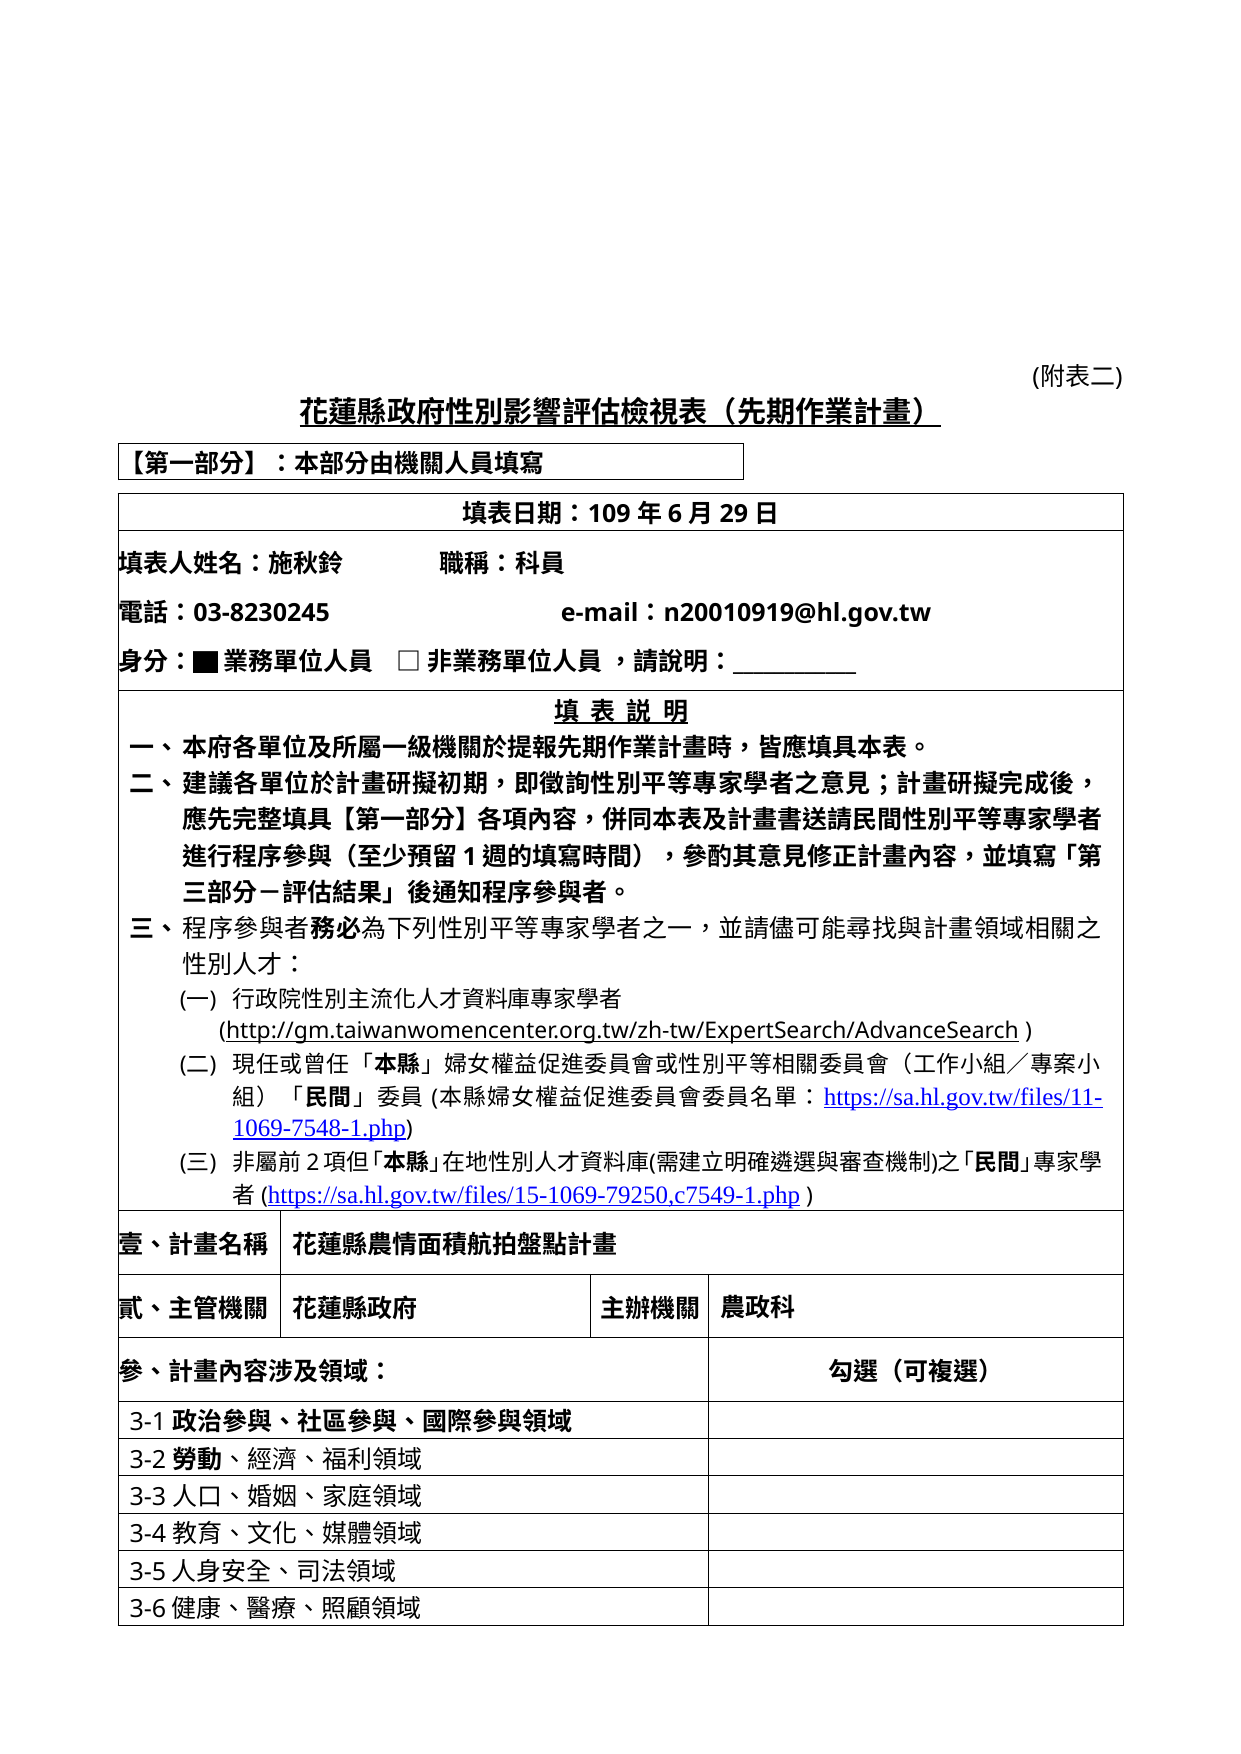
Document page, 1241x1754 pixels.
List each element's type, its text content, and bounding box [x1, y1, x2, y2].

table_cell 3-2 勞動、經濟、福利領域 [119, 1439, 708, 1475]
table_cell 貳、主管機關 [119, 1275, 280, 1337]
table_cell [709, 1588, 1123, 1624]
table_cell 3-3 人口、婚姻、家庭領域 [119, 1476, 708, 1513]
table_cell [709, 1439, 1123, 1475]
table_cell 壹、計畫名稱 [119, 1211, 280, 1274]
table_cell 3-5人身安全、司法領域 [119, 1551, 708, 1587]
table_cell 主辦機關 [591, 1275, 708, 1337]
table_cell [709, 1402, 1123, 1438]
text (附表二) [118, 357, 1122, 393]
table_cell 3-1 政治參與、社區參與、國際參與領域 [119, 1402, 708, 1438]
text [744, 443, 1097, 480]
table_cell [709, 1551, 1123, 1587]
table_cell 3-4 教育、文化、媒體領域 [119, 1514, 708, 1550]
table_cell 參、計畫內容涉及領域： [119, 1338, 708, 1401]
table_cell 填表人姓名：施秋鈴 職稱：科員 電話：03-8230245 e-mail：n20010919@hl.gov.tw 身分：▇ 業務單位人員 □ 非業務單位人員 ，請說明：____________ [119, 531, 1123, 690]
table_cell [709, 1514, 1123, 1550]
table_header 填表日期：109 年 6 月 29 日 [119, 494, 1123, 530]
table_cell 填 表 説 明 本府各單位及所屬一級機關於提報先期作業計畫時，皆應填具本表。 建議各單位於計畫研擬初期，即徵詢性別平等專家學者之意見；計畫研擬完成後，應先完整填具【第一部分】各項內容，併同本表及計畫書送請民間性別平等專家學者進行程序參與（至少預留1週的填寫時間），參酌其意見修正計畫內容，並填寫「第三部分－評估結果」後通知程序參與者。 程序參與者務必為下列性別平等專家學者之一，並請儘可能尋找與計畫領域相關之性別人才： 行政院性別主流化人才資料庫專家學者 (http://gm.taiwanwomencenter.org.tw/zh-tw/ExpertSearch/AdvanceSearch ) 現任或曾任「本縣」婦女權益促進委員會或性別平等相關委員會（工作小組／專案小組）「民間」委員 (本縣婦女權益促進委員會委員名單：https://sa.hl.gov.tw/files/11-1069-7548-1.php) 非屬前2項但「本縣」在地性別人才資料庫(需建立明確遴選與審查機制)之「民間」專家學者 (https://sa.hl.gov.tw/files/15-1069-79250,c7549-1.php ) [119, 691, 1123, 1210]
table_cell [709, 1476, 1123, 1513]
table_cell 花蓮縣政府 [281, 1275, 590, 1337]
table_cell 3-6健康、醫療、照顧領域 [119, 1588, 708, 1624]
text 【第一部分】：本部分由機關人員填寫 [119, 444, 743, 479]
table_cell 勾選（可複選） [709, 1338, 1123, 1401]
table_cell 農政科 [709, 1275, 1123, 1337]
text 花蓮縣政府性別影響評估檢視表（先期作業計畫） [118, 393, 1122, 430]
table_cell 花蓮縣農情面積航拍盤點計畫 [281, 1211, 1123, 1274]
